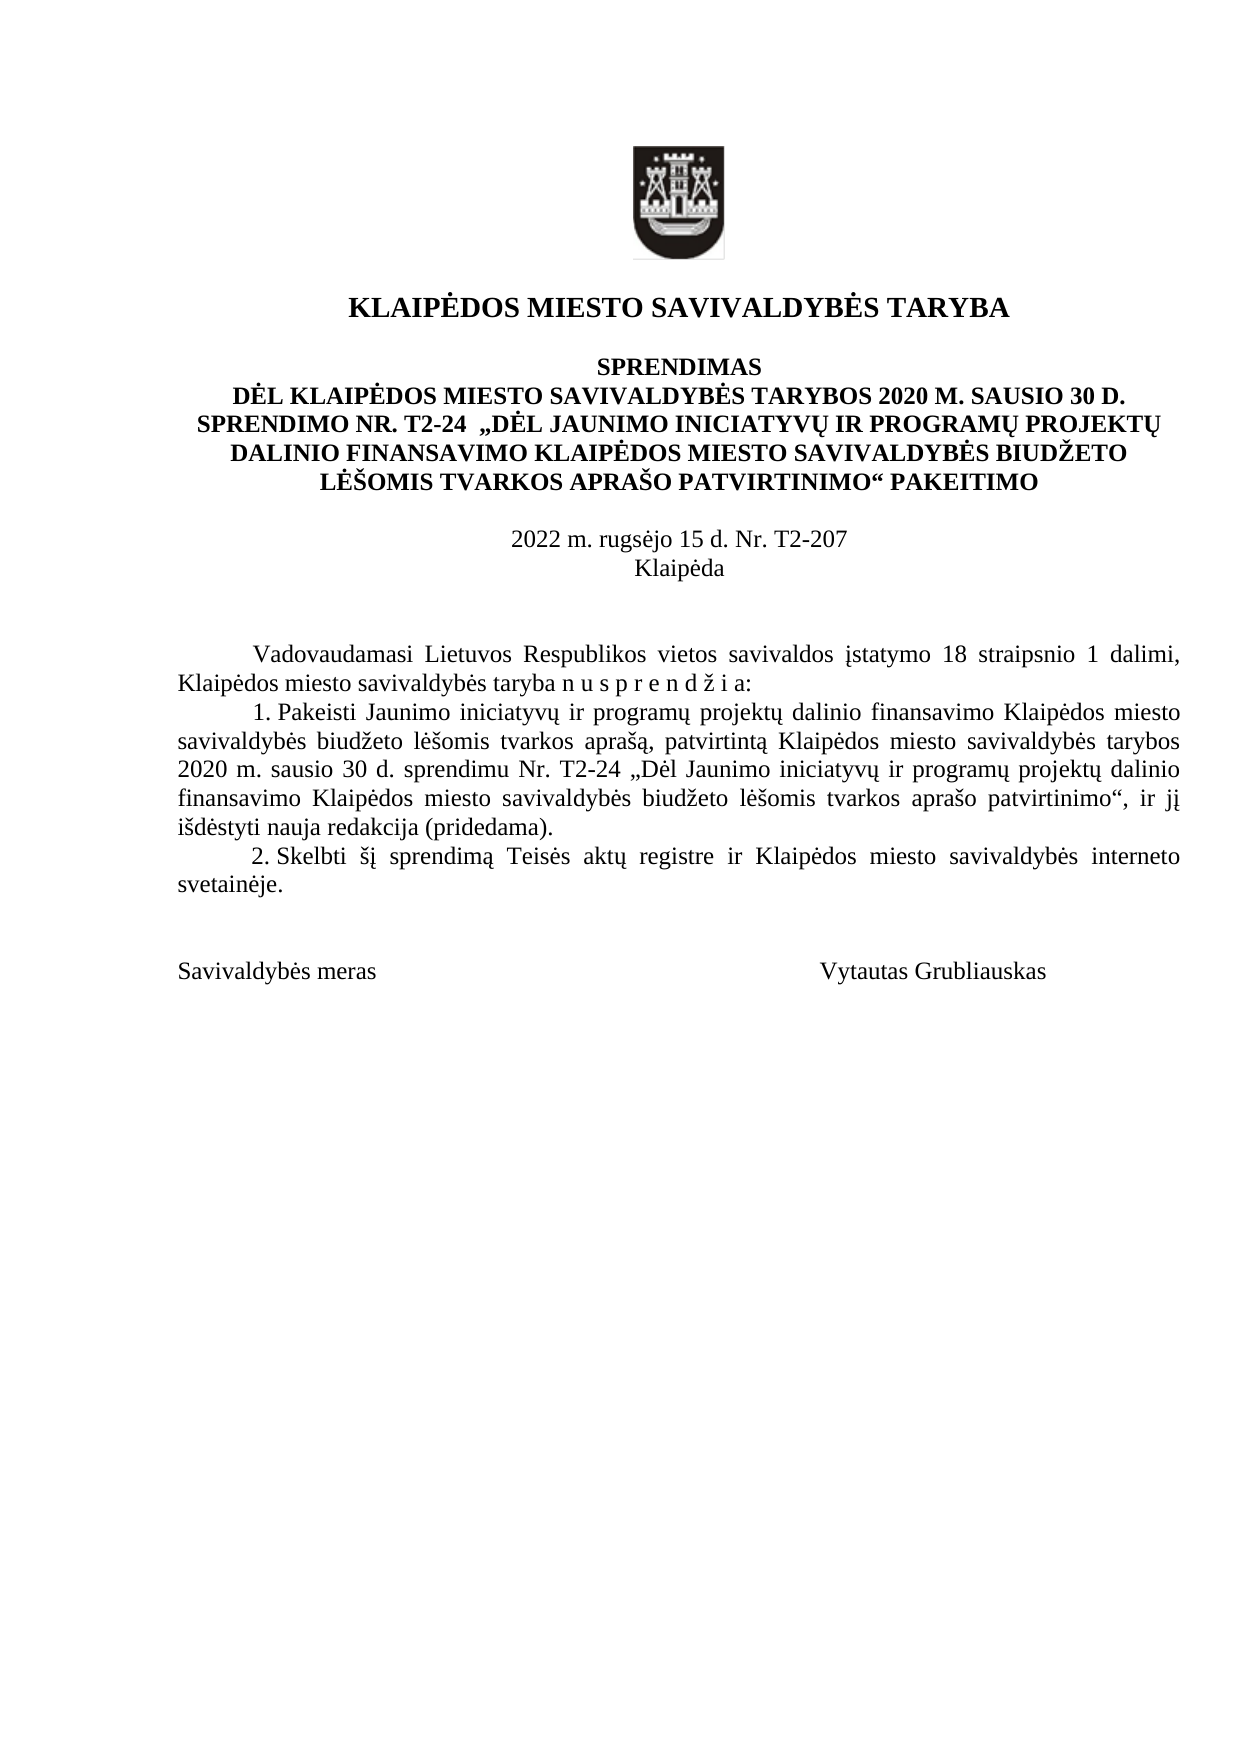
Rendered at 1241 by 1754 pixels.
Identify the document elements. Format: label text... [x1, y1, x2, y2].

text DĖL klaipėdos miesto savivaldybės tarybos 2020 m. SAUSIO 30 d. sprendimo NR. T2-24 „dėl jAUNIMO INICIATYVŲ IR PROGRAMŲ PROJEKTŲ DALINIO FINANSAVIMO kLAIPĖDOS MIESTO SAVIVALDYBĖS BIUDŽETO LĖŠOMIS TVARKOS APRAŠO PATVIRTINIMO“ pakeitimo [177, 381, 1181, 496]
text Savivaldybės meras Vytautas Grubliauskas [177, 956, 1181, 984]
text 2. Skelbti šį sprendimą Teisės aktų registre ir Klaipėdos miesto savivaldybės interneto svetainėje. [177, 841, 1181, 898]
text Klaipėda [177, 553, 1181, 582]
text 1. Pakeisti Jaunimo iniciatyvų ir programų projektų dalinio finansavimo Klaipėdos miesto savivaldybės biudžeto lėšomis tvarkos aprašą, patvirtintą Klaipėdos miesto savivaldybės tarybos 2020 m. sausio 30 d. sprendimu Nr. T2-24 „Dėl Jaunimo iniciatyvų ir programų projektų dalinio finansavimo Klaipėdos miesto savivaldybės biudžeto lėšomis tvarkos aprašo patvirtinimo“, ir jį išdėstyti nauja redakcija (pridedama). [177, 697, 1181, 841]
subtitle SPRENDIMAS [177, 352, 1181, 381]
text KLAIPĖDOS MIESTO SAVIVALDYBĖS TARYBA [177, 290, 1181, 323]
text 2022 m. rugsėjo 15 d. Nr. T2-207 [177, 524, 1181, 553]
text Vadovaudamasi Lietuvos Respublikos vietos savivaldos įstatymo 18 straipsnio 1 dalimi, Klaipėdos miesto savivaldybės taryba nusprendžia: [177, 639, 1181, 697]
